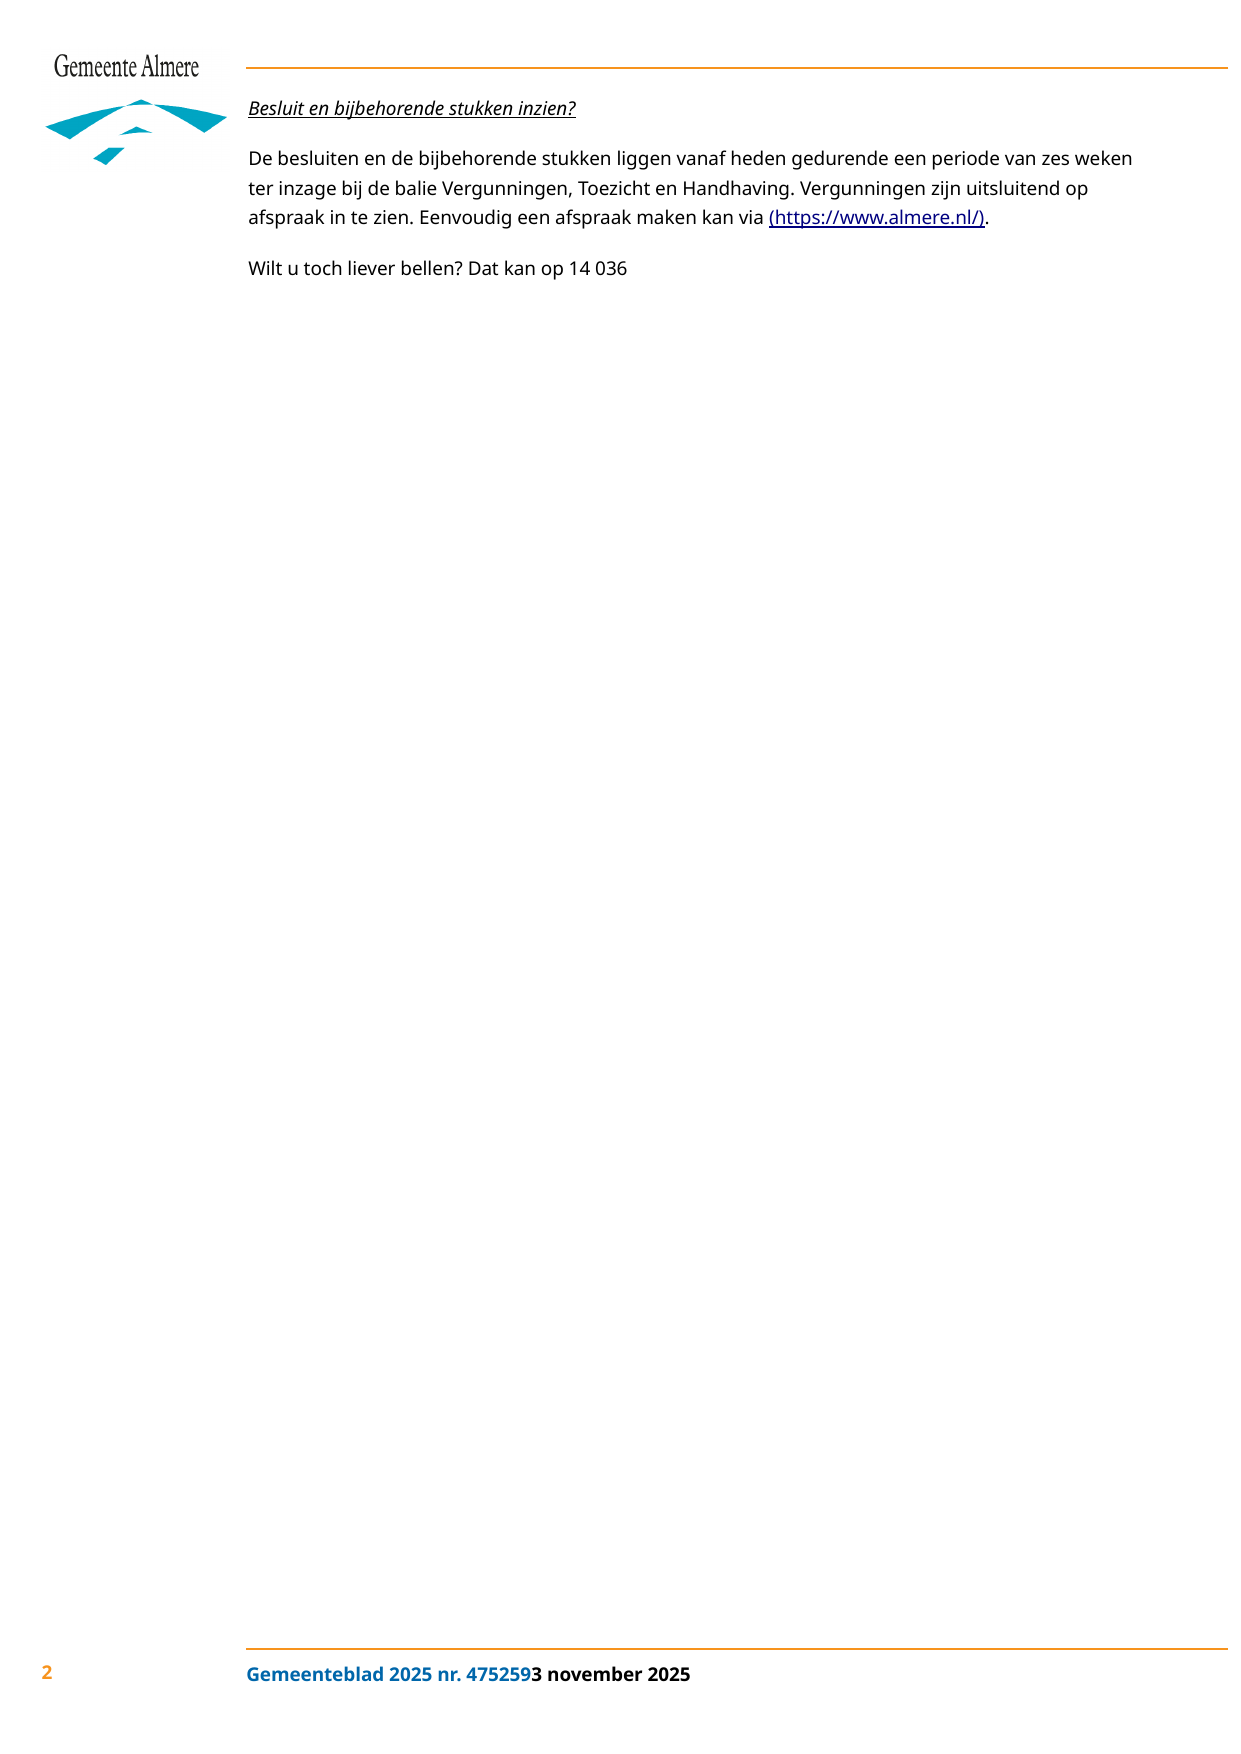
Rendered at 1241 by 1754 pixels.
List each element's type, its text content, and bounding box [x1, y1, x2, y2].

picture [41, 47, 231, 172]
text Besluit en bijbehorende stukken inzien? [248, 95, 1152, 121]
text De besluiten en de bijbehorende stukken liggen vanaf heden gedurende een periode van zes weken ter inzage bij de balie Vergunningen, Toezicht en Handhaving. Vergunningen zijn uitsluitend op afspraak in te zien. Eenvoudig een afspraak maken kan via (https://www.almere.nl/). [248, 145, 1152, 230]
text Wilt u toch liever bellen? Dat kan op 14 036 [248, 255, 1152, 281]
